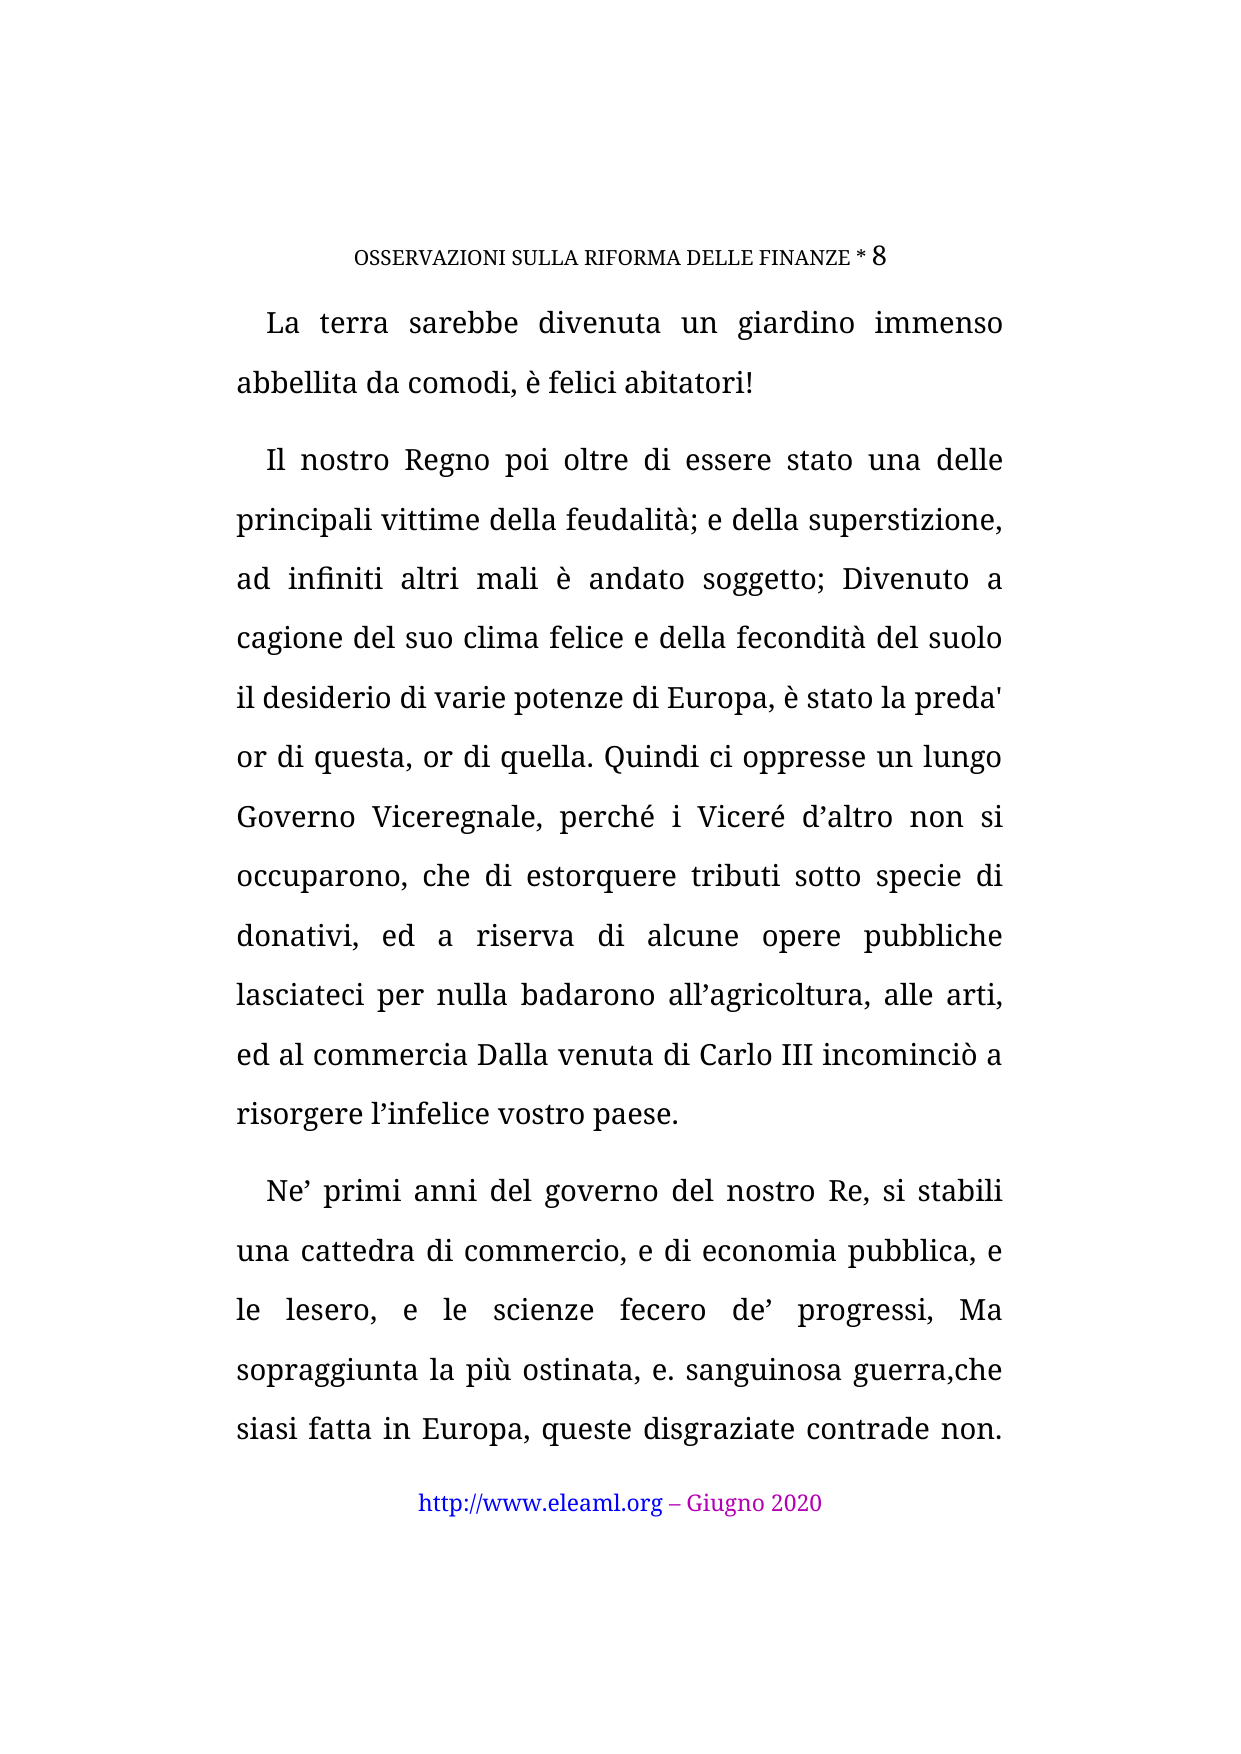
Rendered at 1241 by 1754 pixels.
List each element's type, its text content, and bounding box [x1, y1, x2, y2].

text Il nostro Regno poi oltre di essere stato una delle principali vittime della feudalità; e della superstizione, ad infiniti altri mali è andato soggetto; Divenuto a cagione del suo clima felice e della fecondità del suolo il desiderio di varie potenze di Europa, è stato la preda' or di questa, or di quella. Quindi ci oppresse un lungo Governo Viceregnale, perché i Viceré d’altro non si occuparono, che di estorquere tributi sotto specie di donativi, ed a riserva di alcune opere pubbliche lasciateci per nulla badarono all’agricoltura, alle arti, ed al commercia Dalla venuta di Carlo III incominciò a risorgere l’infelice vostro paese. [236, 439, 1004, 1133]
text La terra sarebbe divenuta un giardino immenso abbellita da comodi, è felici abitatori! [236, 303, 1004, 402]
text Ne’ primi anni del governo del nostro Re, si stabili una cattedra di commercio, e di economia pubblica, e le lesero, e le scienze fecero de’ progressi, Ma sopraggiunta la più ostinata, e. sanguinosa guerra,che siasi fatta in Europa, queste disgraziate contrade non. [236, 1171, 1004, 1448]
